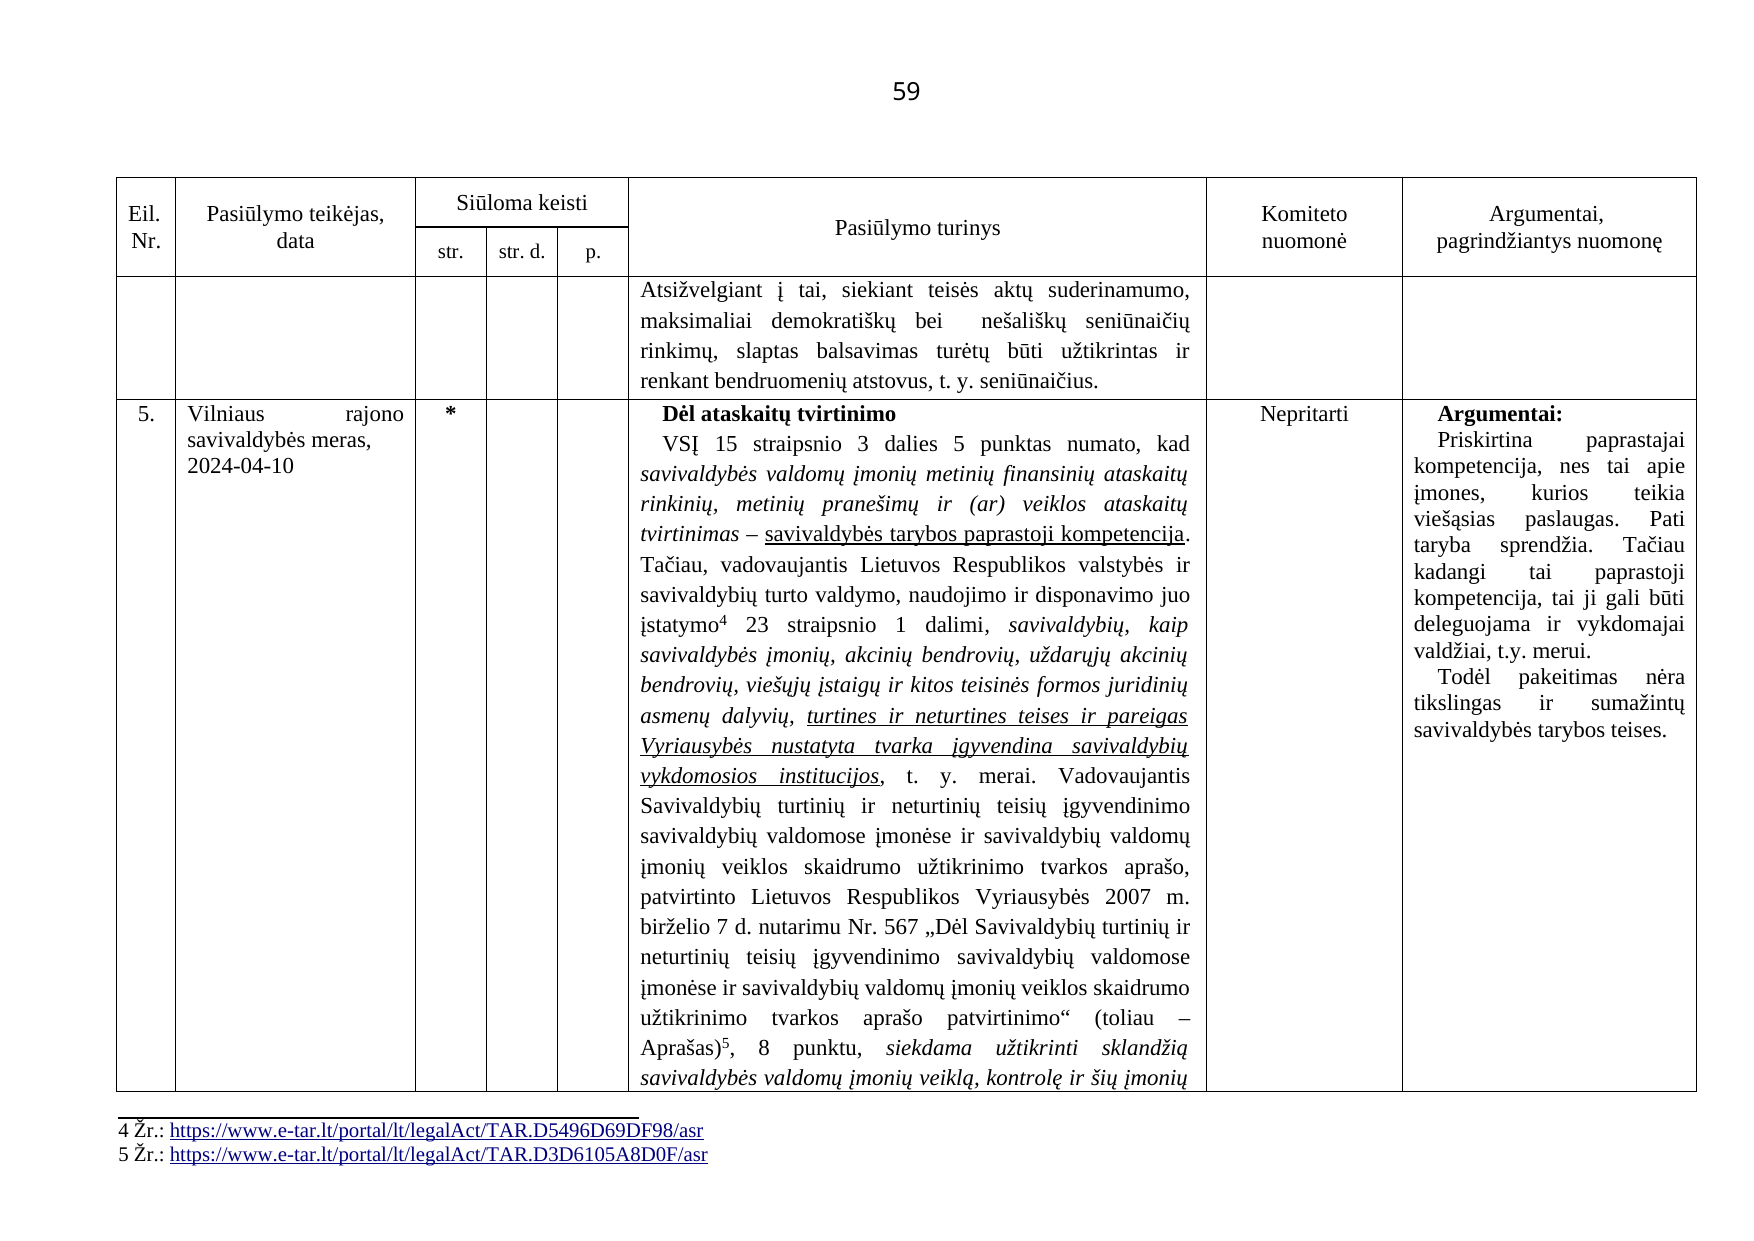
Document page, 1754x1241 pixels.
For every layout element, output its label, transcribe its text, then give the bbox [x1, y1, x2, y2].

table_header Komiteto nuomonė [1207, 178, 1402, 276]
table_cell [416, 277, 486, 398]
table_cell [558, 400, 628, 1091]
table_cell str. d. [487, 228, 557, 276]
table_cell Dėl ataskaitų tvirtinimo VSĮ 15 straipsnio 3 dalies 5 punktas numato, kad savivaldybės valdomų įmonių metinių finansinių ataskaitų rinkinių, metinių pranešimų ir (ar) veiklos ataskaitų tvirtinimas – savivaldybės tarybos paprastoji kompetencija. Tačiau, vadovaujantis Lietuvos Respublikos valstybės ir savivaldybių turto valdymo, naudojimo ir disponavimo juo įstatymo 23 straipsnio 1 dalimi, savivaldybių, kaip savivaldybės įmonių, akcinių bendrovių, uždarųjų akcinių bendrovių, viešųjų įstaigų ir kitos teisinės formos juridinių asmenų dalyvių, turtines ir neturtines teises ir pareigas Vyriausybės nustatyta tvarka įgyvendina savivaldybių vykdomosios institucijos, t. y. merai. Vadovaujantis Savivaldybių turtinių ir neturtinių teisių įgyvendinimo savivaldybių valdomose įmonėse ir savivaldybių valdomų įmonių veiklos skaidrumo užtikrinimo tvarkos aprašo, patvirtinto Lietuvos Respublikos Vyriausybės 2007 m. birželio 7 d. nutarimu Nr. 567 „Dėl Savivaldybių turtinių ir neturtinių teisių įgyvendinimo savivaldybių valdomose įmonėse ir savivaldybių valdomų įmonių veiklos skaidrumo užtikrinimo tvarkos aprašo patvirtinimo“ (toliau – Aprašas), 8 punktu, siekdama užtikrinti sklandžią savivaldybės valdomų įmonių veiklą, kontrolę ir šių įmonių [629, 400, 1206, 1091]
table_cell [117, 277, 175, 398]
table_header Argumentai, pagrindžiantys nuomonę [1403, 178, 1696, 276]
table_cell [487, 400, 557, 1091]
table_header Siūloma keisti [416, 178, 628, 226]
table_header Eil. Nr. [117, 178, 175, 276]
table_cell [558, 277, 628, 398]
table_cell Nepritarti [1207, 400, 1402, 1091]
table_cell [1207, 277, 1402, 398]
table_cell [1403, 277, 1696, 398]
table_cell Argumentai: Priskirtina paprastajai kompetencija, nes tai apie įmones, kurios teikia viešąsias paslaugas. Pati taryba sprendžia. Tačiau kadangi tai paprastoji kompetencija, tai ji gali būti deleguojama ir vykdomajai valdžiai, t.y. merui. Todėl pakeitimas nėra tikslingas ir sumažintų savivaldybės tarybos teises. [1403, 400, 1696, 1091]
table_cell [487, 277, 557, 398]
table_cell [176, 277, 415, 398]
table_header Pasiūlymo teikėjas, data [176, 178, 415, 276]
table_cell 5. [117, 400, 175, 1091]
table_header Pasiūlymo turinys [629, 178, 1206, 276]
table_cell p. [558, 228, 628, 276]
table_cell Atsižvelgiant į tai, siekiant teisės aktų suderinamumo, maksimaliai demokratiškų bei nešališkų seniūnaičių rinkimų, slaptas balsavimas turėtų būti užtikrintas ir renkant bendruomenių atstovus, t. y. seniūnaičius. [629, 277, 1206, 398]
table_cell Vilniaus rajono savivaldybės meras, 2024-04-10 [176, 400, 415, 1091]
table_cell str. [416, 228, 486, 276]
table_cell * [416, 400, 486, 1091]
